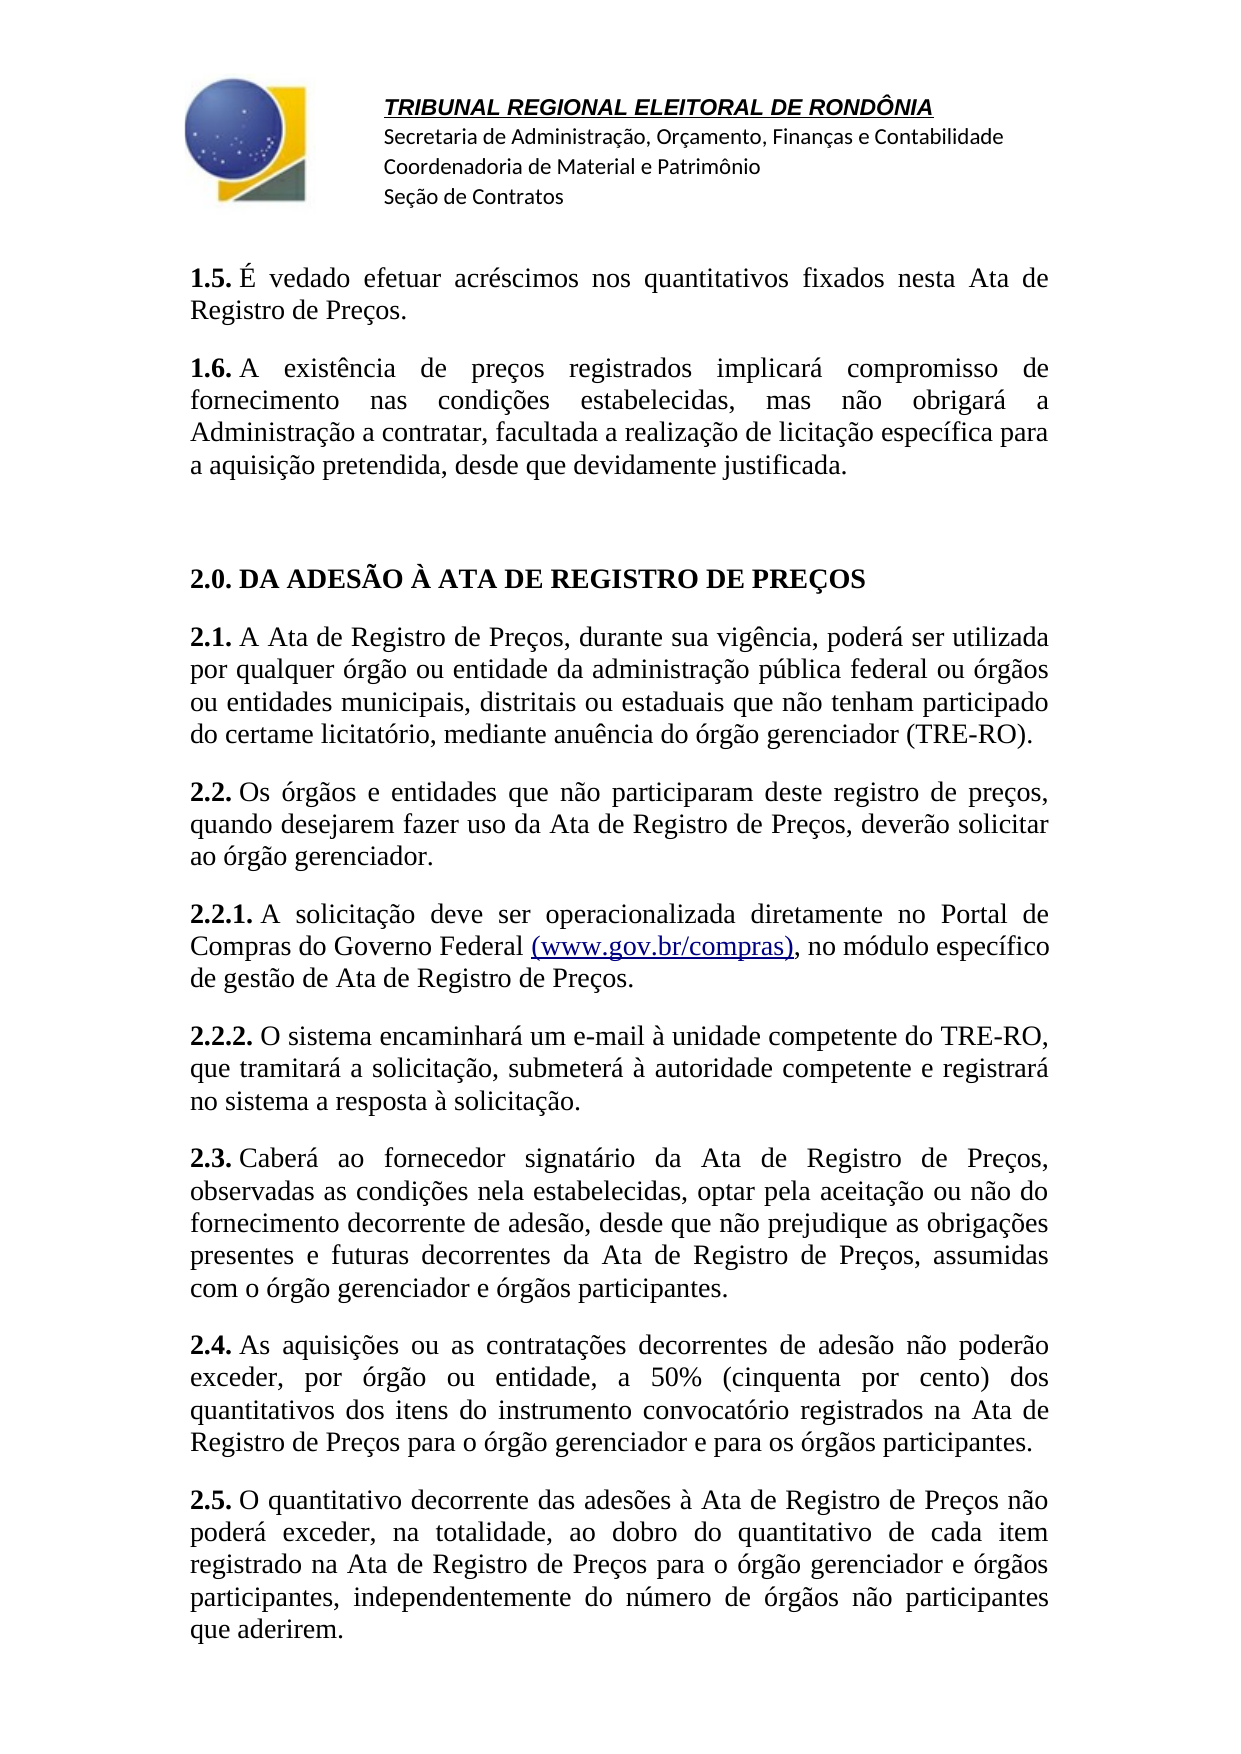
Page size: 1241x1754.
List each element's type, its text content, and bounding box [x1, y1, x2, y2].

text 2.1. A Ata de Registro de Preços, durante sua vigência, poderá ser utilizada por qualquer órgão ou entidade da administração pública federal ou órgãos ou entidades municipais, distritais ou estaduais que não tenham participado do certame licitatório, mediante anuência do órgão gerenciador (TRE-RO). [190, 620, 1051, 749]
text 2.0. DA ADESÃO À ATA DE REGISTRO DE PREÇOS [190, 563, 1051, 595]
text 2.2.2. O sistema encaminhará um e-mail à unidade competente do TRE-RO, que tramitará a solicitação, submeterá à autoridade competente e registrará no sistema a resposta à solicitação. [190, 1019, 1051, 1116]
text 2.3. Caberá ao fornecedor signatário da Ata de Registro de Preços, observadas as condições nela estabelecidas, optar pela aceitação ou não do fornecimento decorrente de adesão, desde que não prejudique as obrigações presentes e futuras decorrentes da Ata de Registro de Preços, assumidas com o órgão gerenciador e órgãos participantes. [190, 1141, 1051, 1303]
text 1.6. A existência de preços registrados implicará compromisso de fornecimento nas condições estabelecidas, mas não obrigará a Administração a contratar, facultada a realização de licitação específica para a aquisição pretendida, desde que devidamente justificada. [190, 351, 1051, 480]
text 2.2. Os órgãos e entidades que não participaram deste registro de preços, quando desejarem fazer uso da Ata de Registro de Preços, deverão solicitar ao órgão gerenciador. [190, 774, 1051, 872]
text 2.4. As aquisições ou as contratações decorrentes de adesão não poderão exceder, por órgão ou entidade, a 50% (cinquenta por cento) dos quantitativos dos itens do instrumento convocatório registrados na Ata de Registro de Preços para o órgão gerenciador e para os órgãos participantes. [190, 1328, 1051, 1458]
text 2.5. O quantitativo decorrente das adesões à Ata de Registro de Preços não poderá exceder, na totalidade, ao dobro do quantitativo de cada item registrado na Ata de Registro de Preços para o órgão gerenciador e órgãos participantes, independentemente do número de órgãos não participantes que aderirem. [190, 1483, 1051, 1645]
text 2.2.1. A solicitação deve ser operacionalizada diretamente no Portal de Compras do Governo Federal (www.gov.br/compras), no módulo específico de gestão de Ata de Registro de Preços. [190, 897, 1051, 994]
text 1.5. É vedado efetuar acréscimos nos quantitativos fixados nesta Ata de Registro de Preços. [190, 261, 1051, 326]
